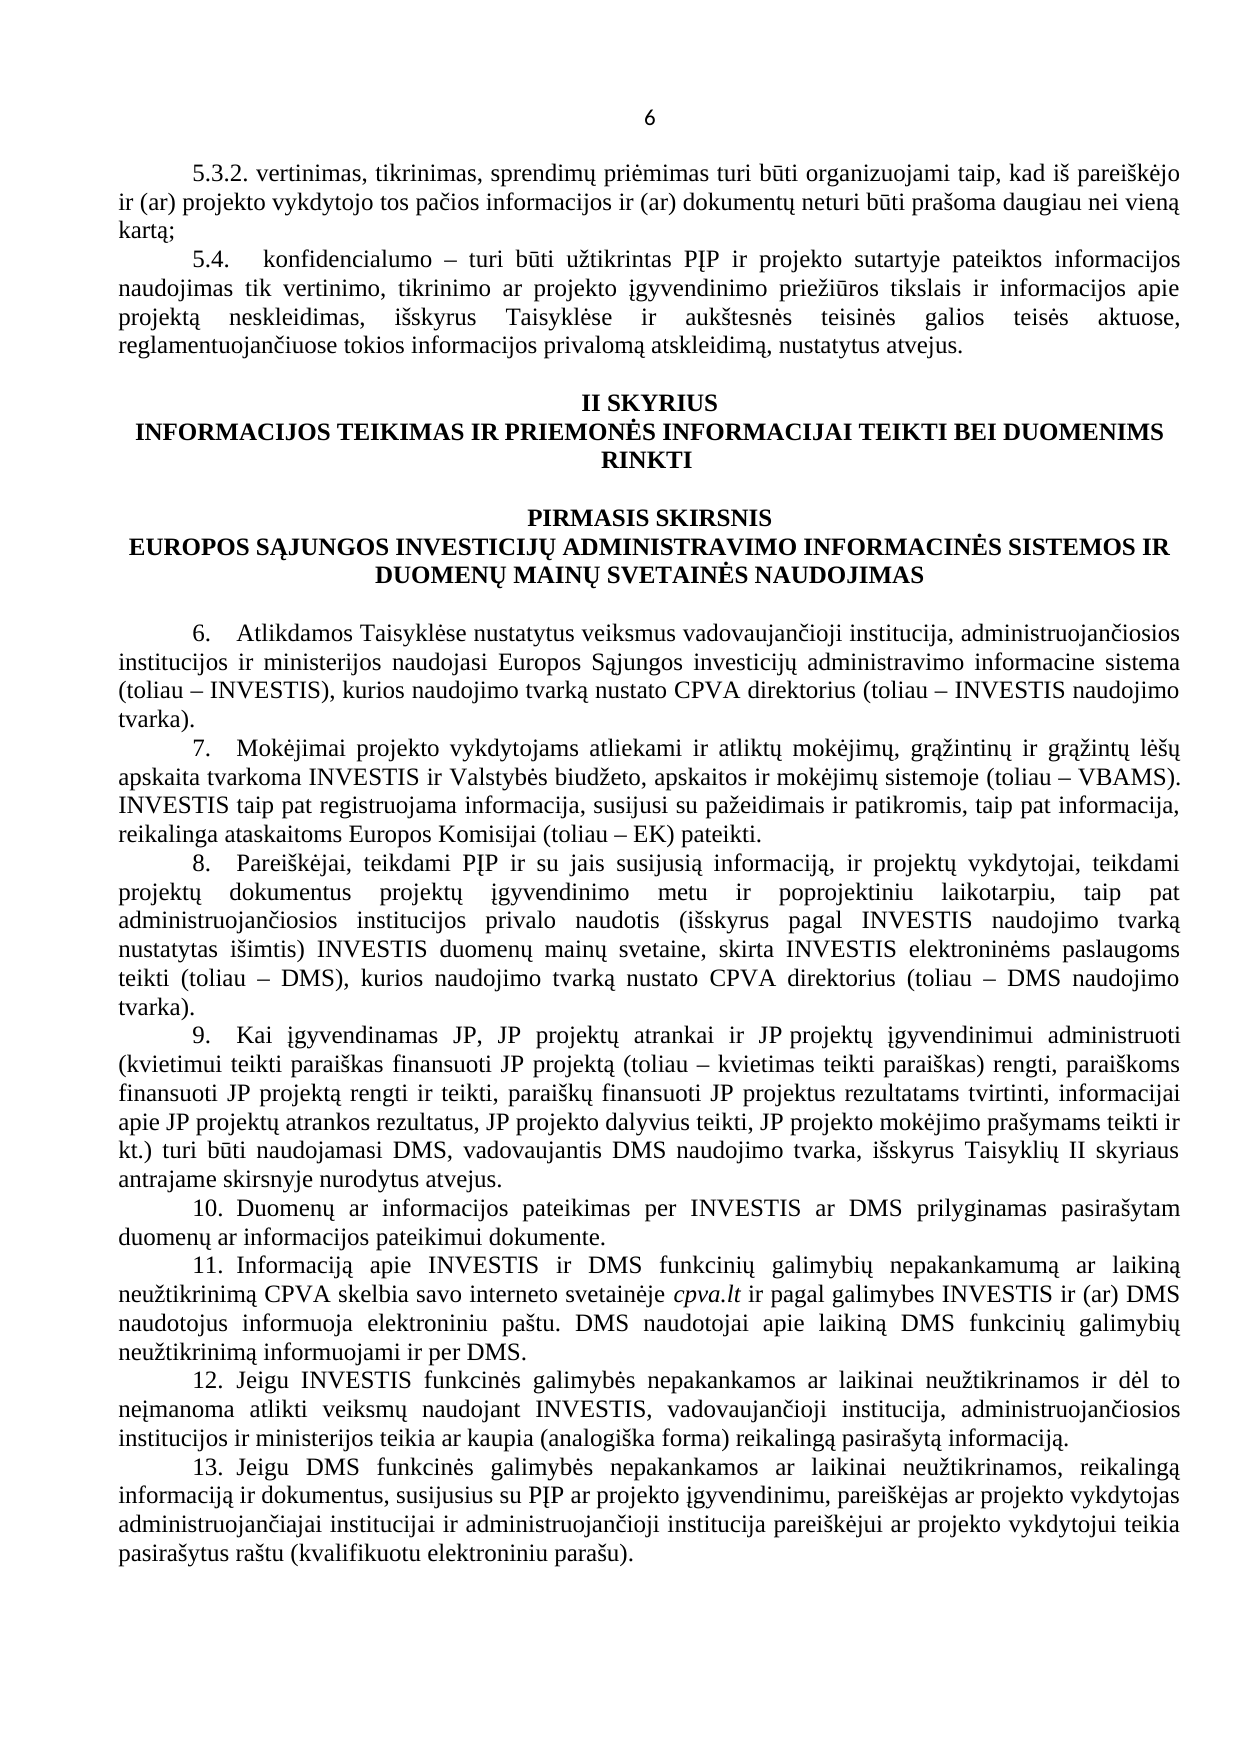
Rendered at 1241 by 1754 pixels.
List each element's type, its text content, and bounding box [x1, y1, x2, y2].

text 6. Atlikdamos Taisyklėse nustatytus veiksmus vadovaujančioji institucija, administruojančiosios institucijos ir ministerijos naudojasi Europos Sąjungos investicijų administravimo informacine sistema (toliau – INVESTIS), kurios naudojimo tvarką nustato CPVA direktorius (toliau – INVESTIS naudojimo tvarka). [118, 618, 1181, 733]
text II SKYRIUS [118, 388, 1181, 417]
text 7. Mokėjimai projekto vykdytojams atliekami ir atliktų mokėjimų, grąžintinų ir grąžintų lėšų apskaita tvarkoma INVESTIS ir Valstybės biudžeto, apskaitos ir mokėjimų sistemoje (toliau – VBAMS). INVESTIS taip pat registruojama informacija, susijusi su pažeidimais ir patikromis, taip pat informacija, reikalinga ataskaitoms Europos Komisijai (toliau – EK) pateikti. [118, 733, 1181, 848]
subtitle EUROPOS SĄJUNGOS INVESTICIJŲ ADMINISTRAVIMO INFORMACINĖS SISTEMOS IR DUOMENŲ MAINŲ SVETAINĖS NAUDOJIMAS [118, 532, 1181, 589]
text INFORMACIJOS TEIKIMAS IR PRIEMONĖS INFORMACIJAI TEIKTI BEI DUOMENIMS RINKTI [118, 417, 1181, 474]
subtitle PIRMASIS SKIRSNIS [118, 503, 1181, 532]
text 9. Kai įgyvendinamas JP, JP projektų atrankai ir JP projektų įgyvendinimui administruoti (kvietimui teikti paraiškas finansuoti JP projektą (toliau – kvietimas teikti paraiškas) rengti, paraiškoms finansuoti JP projektą rengti ir teikti, paraiškų finansuoti JP projektus rezultatams tvirtinti, informacijai apie JP projektų atrankos rezultatus, JP projekto dalyvius teikti, JP projekto mokėjimo prašymams teikti ir kt.) turi būti naudojamasi DMS, vadovaujantis DMS naudojimo tvarka, išskyrus Taisyklių II skyriaus antrajame skirsnyje nurodytus atvejus. [118, 1020, 1181, 1193]
text 10. Duomenų ar informacijos pateikimas per INVESTIS ar DMS prilyginamas pasirašytam duomenų ar informacijos pateikimui dokumente. [118, 1193, 1181, 1250]
text 5.3.2. vertinimas, tikrinimas, sprendimų priėmimas turi būti organizuojami taip, kad iš pareiškėjo ir (ar) projekto vykdytojo tos pačios informacijos ir (ar) dokumentų neturi būti prašoma daugiau nei vieną kartą; [118, 158, 1181, 244]
text 13. Jeigu DMS funkcinės galimybės nepakankamos ar laikinai neužtikrinamos, reikalingą informaciją ir dokumentus, susijusius su PĮP ar projekto įgyvendinimu, pareiškėjas ar projekto vykdytojas administruojančiajai institucijai ir administruojančioji institucija pareiškėjui ar projekto vykdytojui teikia pasirašytus raštu (kvalifikuotu elektroniniu parašu). [118, 1452, 1181, 1567]
text 11. Informaciją apie INVESTIS ir DMS funkcinių galimybių nepakankamumą ar laikiną neužtikrinimą CPVA skelbia savo interneto svetainėje cpva.lt ir pagal galimybes INVESTIS ir (ar) DMS naudotojus informuoja elektroniniu paštu. DMS naudotojai apie laikiną DMS funkcinių galimybių neužtikrinimą informuojami ir per DMS. [118, 1250, 1181, 1365]
text 8. Pareiškėjai, teikdami PĮP ir su jais susijusią informaciją, ir projektų vykdytojai, teikdami projektų dokumentus projektų įgyvendinimo metu ir poprojektiniu laikotarpiu, taip pat administruojančiosios institucijos privalo naudotis (išskyrus pagal INVESTIS naudojimo tvarką nustatytas išimtis) INVESTIS duomenų mainų svetaine, skirta INVESTIS elektroninėms paslaugoms teikti (toliau – DMS), kurios naudojimo tvarką nustato CPVA direktorius (toliau – DMS naudojimo tvarka). [118, 848, 1181, 1020]
text 12. Jeigu INVESTIS funkcinės galimybės nepakankamos ar laikinai neužtikrinamos ir dėl to neįmanoma atlikti veiksmų naudojant INVESTIS, vadovaujančioji institucija, administruojančiosios institucijos ir ministerijos teikia ar kaupia (analogiška forma) reikalingą pasirašytą informaciją. [118, 1365, 1181, 1452]
text 5.4. konfidencialumo – turi būti užtikrintas PĮP ir projekto sutartyje pateiktos informacijos naudojimas tik vertinimo, tikrinimo ar projekto įgyvendinimo priežiūros tikslais ir informacijos apie projektą neskleidimas, išskyrus Taisyklėse ir aukštesnės teisinės galios teisės aktuose, reglamentuojančiuose tokios informacijos privalomą atskleidimą, nustatytus atvejus. [118, 244, 1181, 359]
